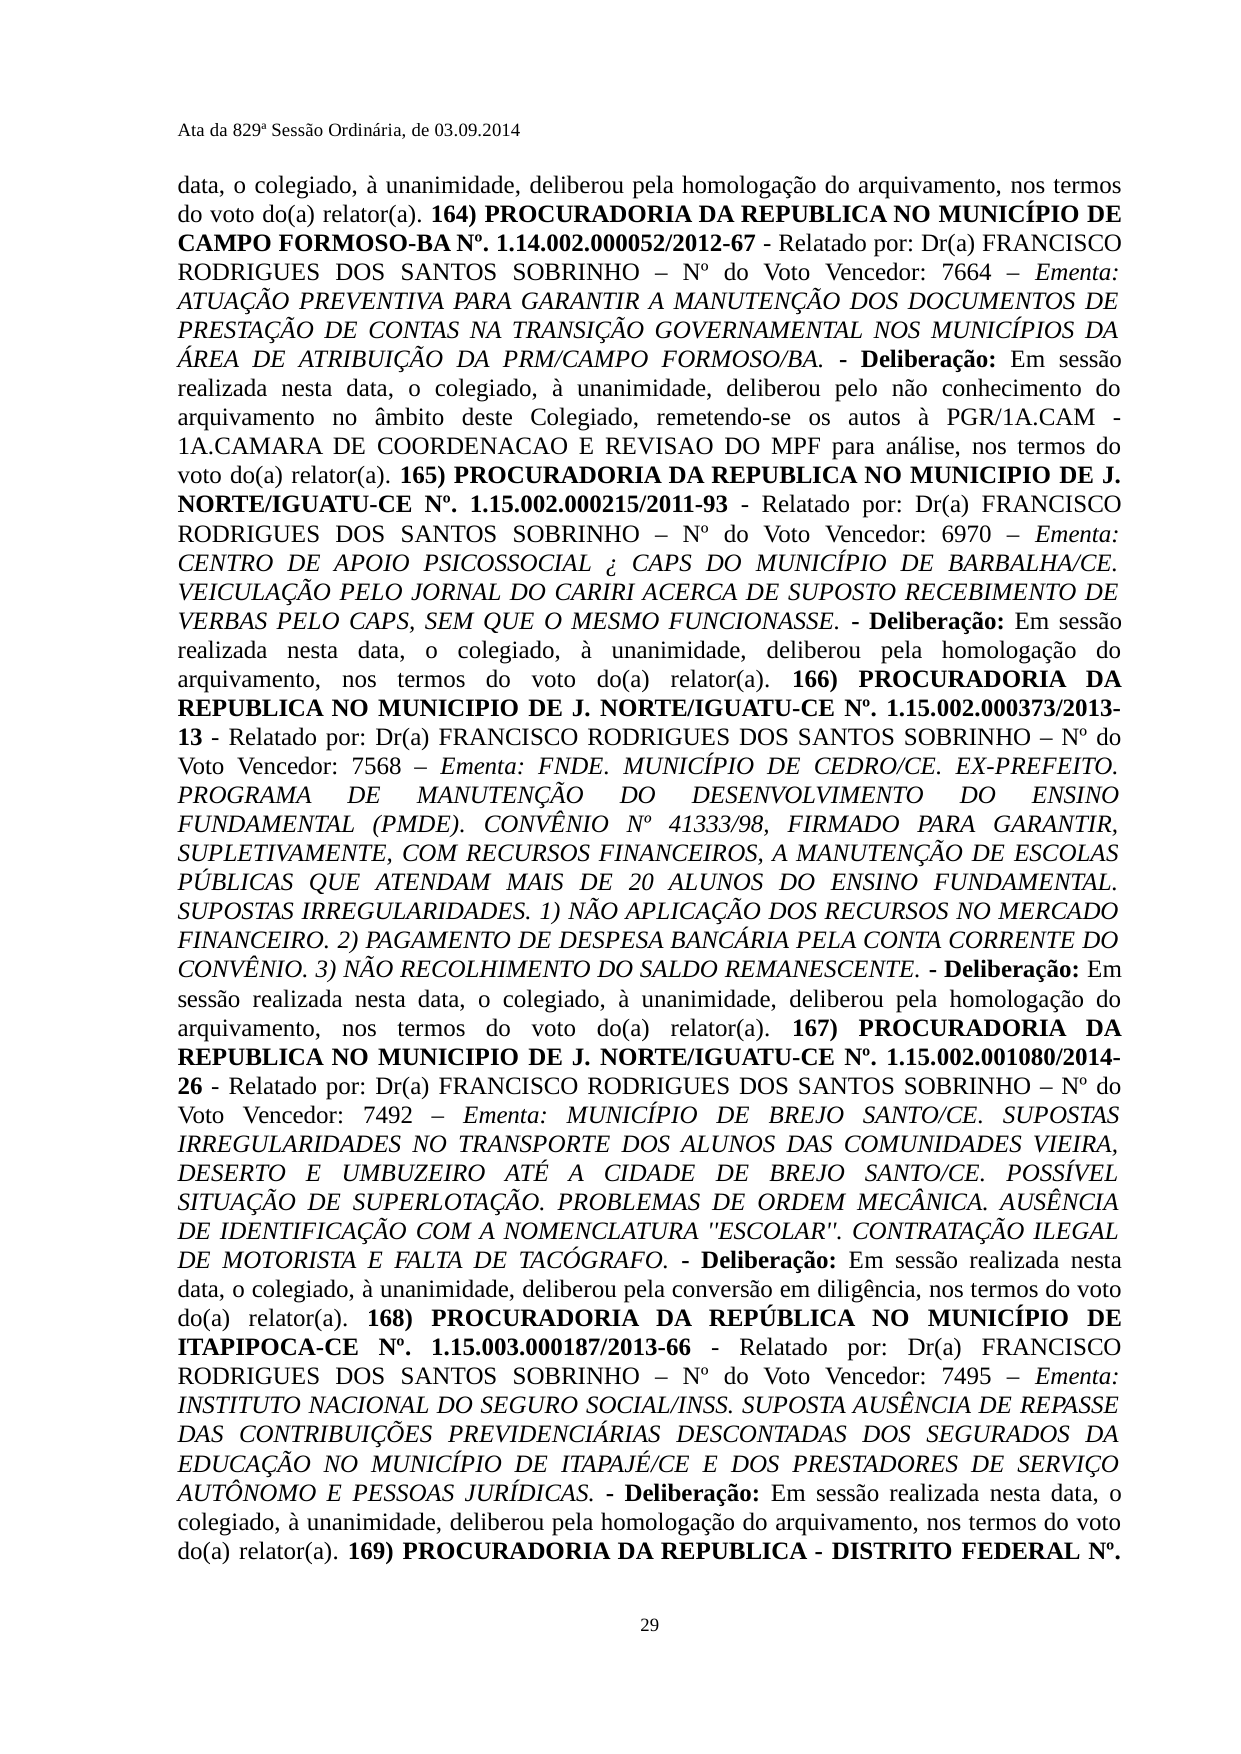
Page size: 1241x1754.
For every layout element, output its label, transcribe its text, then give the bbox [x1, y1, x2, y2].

text data, o colegiado, à unanimidade, deliberou pela homologação do arquivamento, nos termos do voto do(a) relator(a). 164) PROCURADORIA DA REPUBLICA NO MUNICÍPIO DE CAMPO FORMOSO-BA Nº. 1.14.002.000052/2012-67 - Relatado por: Dr(a) FRANCISCO RODRIGUES DOS SANTOS SOBRINHO – Nº do Voto Vencedor: 7664 – Ementa: ATUAÇÃO PREVENTIVA PARA GARANTIR A MANUTENÇÃO DOS DOCUMENTOS DE PRESTAÇÃO DE CONTAS NA TRANSIÇÃO GOVERNAMENTAL NOS MUNICÍPIOS DA ÁREA DE ATRIBUIÇÃO DA PRM/CAMPO FORMOSO/BA. - Deliberação: Em sessão realizada nesta data, o colegiado, à unanimidade, deliberou pelo não conhecimento do arquivamento no âmbito deste Colegiado, remetendo-se os autos à PGR/1A.CAM - 1A.CAMARA DE COORDENACAO E REVISAO DO MPF para análise, nos termos do voto do(a) relator(a). 165) PROCURADORIA DA REPUBLICA NO MUNICIPIO DE J. NORTE/IGUATU-CE Nº. 1.15.002.000215/2011-93 - Relatado por: Dr(a) FRANCISCO RODRIGUES DOS SANTOS SOBRINHO – Nº do Voto Vencedor: 6970 – Ementa: CENTRO DE APOIO PSICOSSOCIAL ¿ CAPS DO MUNICÍPIO DE BARBALHA/CE. VEICULAÇÃO PELO JORNAL DO CARIRI ACERCA DE SUPOSTO RECEBIMENTO DE VERBAS PELO CAPS, SEM QUE O MESMO FUNCIONASSE. - Deliberação: Em sessão realizada nesta data, o colegiado, à unanimidade, deliberou pela homologação do arquivamento, nos termos do voto do(a) relator(a). 166) PROCURADORIA DA REPUBLICA NO MUNICIPIO DE J. NORTE/IGUATU-CE Nº. 1.15.002.000373/2013-13 - Relatado por: Dr(a) FRANCISCO RODRIGUES DOS SANTOS SOBRINHO – Nº do Voto Vencedor: 7568 – Ementa: FNDE. MUNICÍPIO DE CEDRO/CE. EX-PREFEITO. PROGRAMA DE MANUTENÇÃO DO DESENVOLVIMENTO DO ENSINO FUNDAMENTAL (PMDE). CONVÊNIO Nº 41333/98, FIRMADO PARA GARANTIR, SUPLETIVAMENTE, COM RECURSOS FINANCEIROS, A MANUTENÇÃO DE ESCOLAS PÚBLICAS QUE ATENDAM MAIS DE 20 ALUNOS DO ENSINO FUNDAMENTAL. SUPOSTAS IRREGULARIDADES. 1) NÃO APLICAÇÃO DOS RECURSOS NO MERCADO FINANCEIRO. 2) PAGAMENTO DE DESPESA BANCÁRIA PELA CONTA CORRENTE DO CONVÊNIO. 3) NÃO RECOLHIMENTO DO SALDO REMANESCENTE. - Deliberação: Em sessão realizada nesta data, o colegiado, à unanimidade, deliberou pela homologação do arquivamento, nos termos do voto do(a) relator(a). 167) PROCURADORIA DA REPUBLICA NO MUNICIPIO DE J. NORTE/IGUATU-CE Nº. 1.15.002.001080/2014-26 - Relatado por: Dr(a) FRANCISCO RODRIGUES DOS SANTOS SOBRINHO – Nº do Voto Vencedor: 7492 – Ementa: MUNICÍPIO DE BREJO SANTO/CE. SUPOSTAS IRREGULARIDADES NO TRANSPORTE DOS ALUNOS DAS COMUNIDADES VIEIRA, DESERTO E UMBUZEIRO ATÉ A CIDADE DE BREJO SANTO/CE. POSSÍVEL SITUAÇÃO DE SUPERLOTAÇÃO. PROBLEMAS DE ORDEM MECÂNICA. AUSÊNCIA DE IDENTIFICAÇÃO COM A NOMENCLATURA ''ESCOLAR''. CONTRATAÇÃO ILEGAL DE MOTORISTA E FALTA DE TACÓGRAFO. - Deliberação: Em sessão realizada nesta data, o colegiado, à unanimidade, deliberou pela conversão em diligência, nos termos do voto do(a) relator(a). 168) PROCURADORIA DA REPÚBLICA NO MUNICÍPIO DE ITAPIPOCA-CE Nº. 1.15.003.000187/2013-66 - Relatado por: Dr(a) FRANCISCO RODRIGUES DOS SANTOS SOBRINHO – Nº do Voto Vencedor: 7495 – Ementa: INSTITUTO NACIONAL DO SEGURO SOCIAL/INSS. SUPOSTA AUSÊNCIA DE REPASSE DAS CONTRIBUIÇÕES PREVIDENCIÁRIAS DESCONTADAS DOS SEGURADOS DA EDUCAÇÃO NO MUNICÍPIO DE ITAPAJÉ/CE E DOS PRESTADORES DE SERVIÇO AUTÔNOMO E PESSOAS JURÍDICAS. - Deliberação: Em sessão realizada nesta data, o colegiado, à unanimidade, deliberou pela homologação do arquivamento, nos termos do voto do(a) relator(a). 169) PROCURADORIA DA REPUBLICA - DISTRITO FEDERAL Nº. [177, 170, 1122, 1565]
